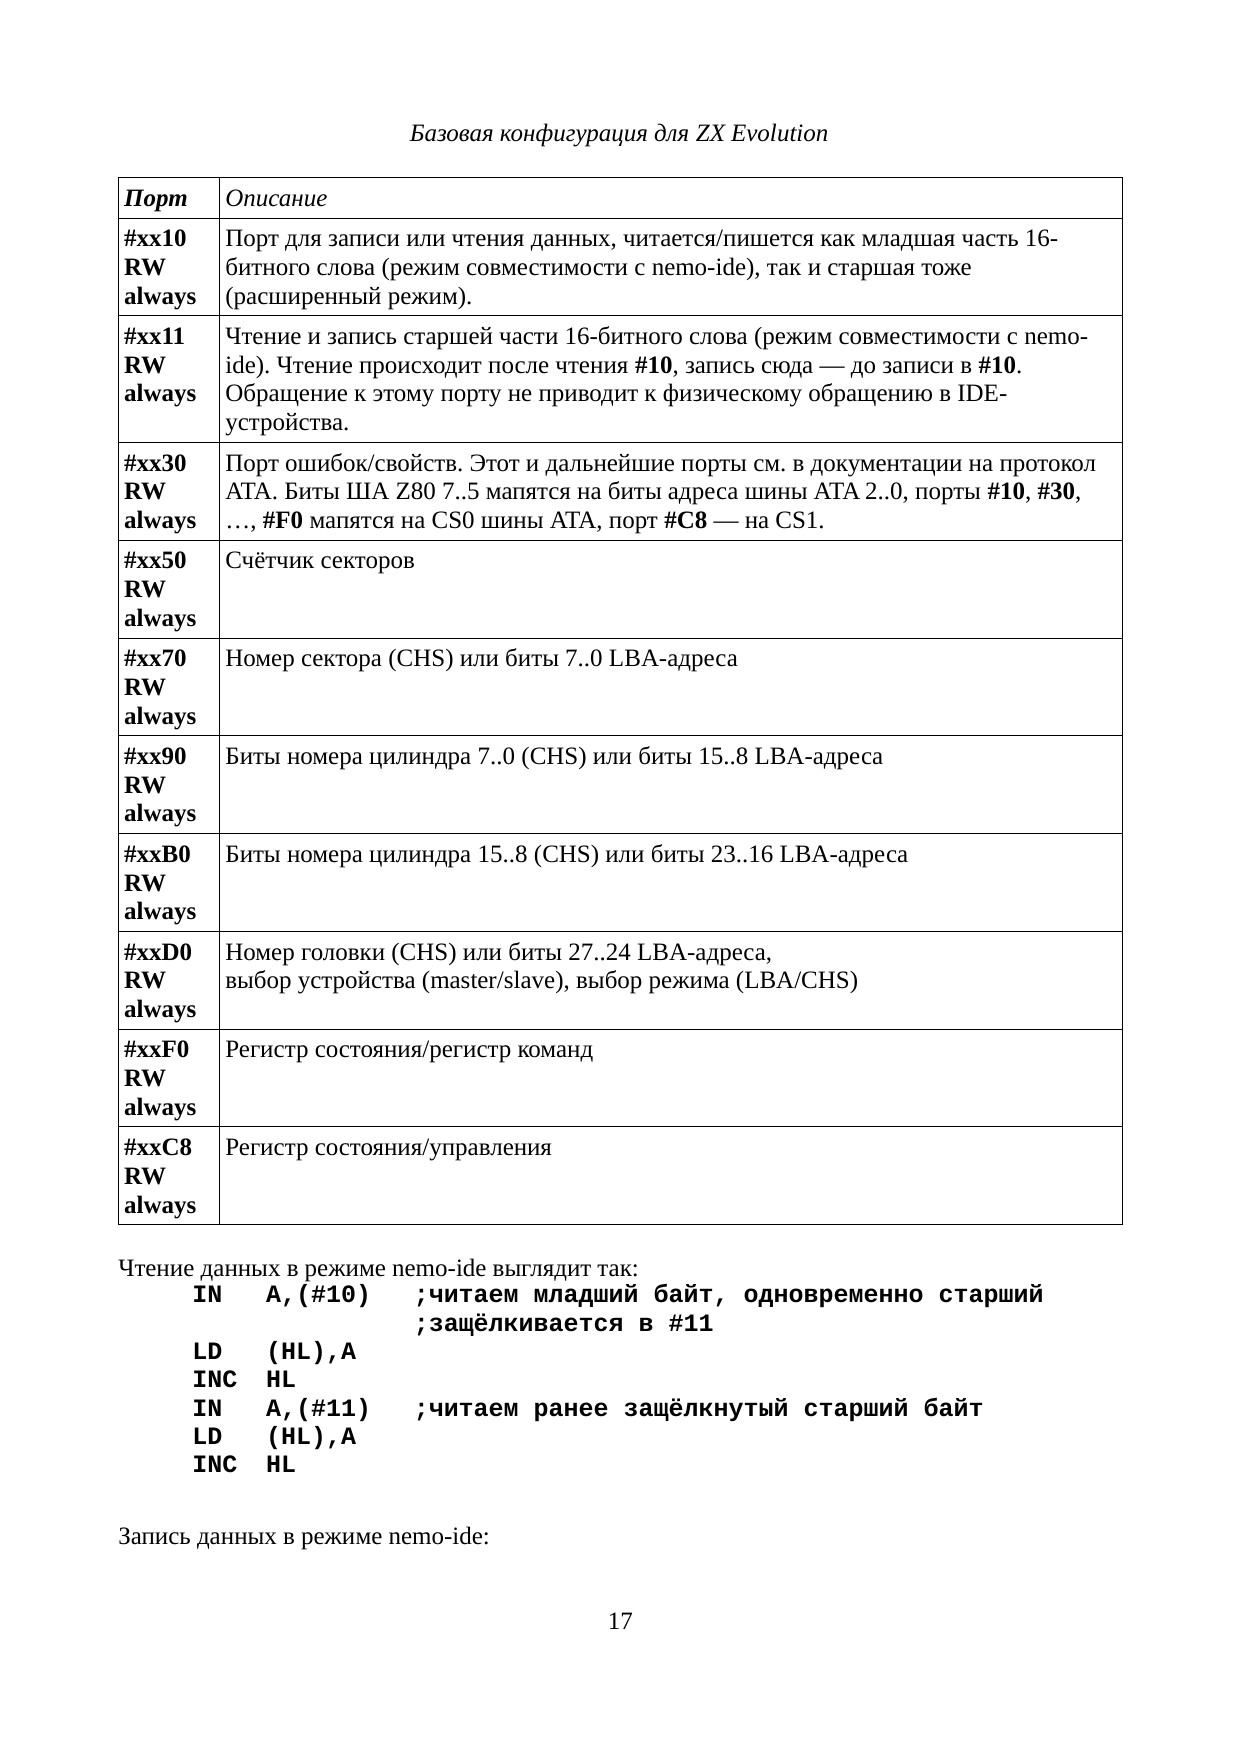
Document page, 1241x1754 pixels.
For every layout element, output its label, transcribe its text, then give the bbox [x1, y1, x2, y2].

table_cell Номер сектора (CHS) или биты 7..0 LBA-адреса [220, 639, 1122, 735]
text INC HL [118, 1367, 1122, 1395]
text LD (HL),A [118, 1423, 1122, 1452]
text IN A,(#11) ;читаем ранее защёлкнутый старший байт [118, 1395, 1122, 1423]
table_cell Регистр состояния/управления [220, 1127, 1122, 1224]
table_cell Регистр состояния/регистр команд [220, 1030, 1122, 1126]
text IN A,(#10) ;читаем младший байт, одновременно старший ;защёлкивается в #11 [118, 1282, 1122, 1338]
table_cell Порт ошибок/свойств. Этот и дальнейшие порты см. в документации на протокол ATA. Биты ША Z80 7..5 мапятся на биты адреса шины ATA 2..0, порты #10, #30, …, #F0 мапятся на CS0 шины ATA, порт #С8 — на CS1. [220, 443, 1122, 539]
table_cell Биты номера цилиндра 15..8 (CHS) или биты 23..16 LBA-адреса [220, 834, 1122, 931]
text INC HL [118, 1452, 1122, 1480]
table_cell #xx10 RW always [119, 219, 219, 315]
table_cell #xx50 RW always [119, 541, 219, 637]
table_cell Чтение и запись старшей части 16-битного слова (режим совместимости с nemo-ide). Чтение происходит после чтения #10, запись сюда — до записи в #10. Обращение к этому порту не приводит к физическому обращению в IDE-устройства. [220, 316, 1122, 442]
table_header Описание [220, 178, 1122, 217]
table_cell #xxB0 RW always [119, 834, 219, 931]
table_header Порт [119, 178, 219, 217]
table_cell Порт для записи или чтения данных, читается/пишется как младшая часть 16-битного слова (режим совместимости с nemo-ide), так и старшая тоже (расширенный режим). [220, 219, 1122, 315]
table_cell #xxF0 RW always [119, 1030, 219, 1126]
text LD (HL),A [118, 1338, 1122, 1367]
text Чтение данных в режиме nemo-ide выглядит так: [118, 1253, 1122, 1282]
table_cell #xx30 RW always [119, 443, 219, 539]
table_cell #xx70 RW always [119, 639, 219, 735]
table_cell Биты номера цилиндра 7..0 (CHS) или биты 15..8 LBA-адреса [220, 736, 1122, 833]
table_cell #xx11 RW always [119, 316, 219, 442]
table_cell Счётчик секторов [220, 541, 1122, 637]
table_cell #xxC8 RW always [119, 1127, 219, 1224]
table_cell Номер головки (CHS) или биты 27..24 LBA-адреса, выбор устройства (master/slave), выбор режима (LBA/CHS) [220, 932, 1122, 1029]
text Запись данных в режиме nemo-ide: [118, 1521, 1122, 1550]
table_cell #xx90 RW always [119, 736, 219, 833]
table_cell #xxD0 RW always [119, 932, 219, 1029]
